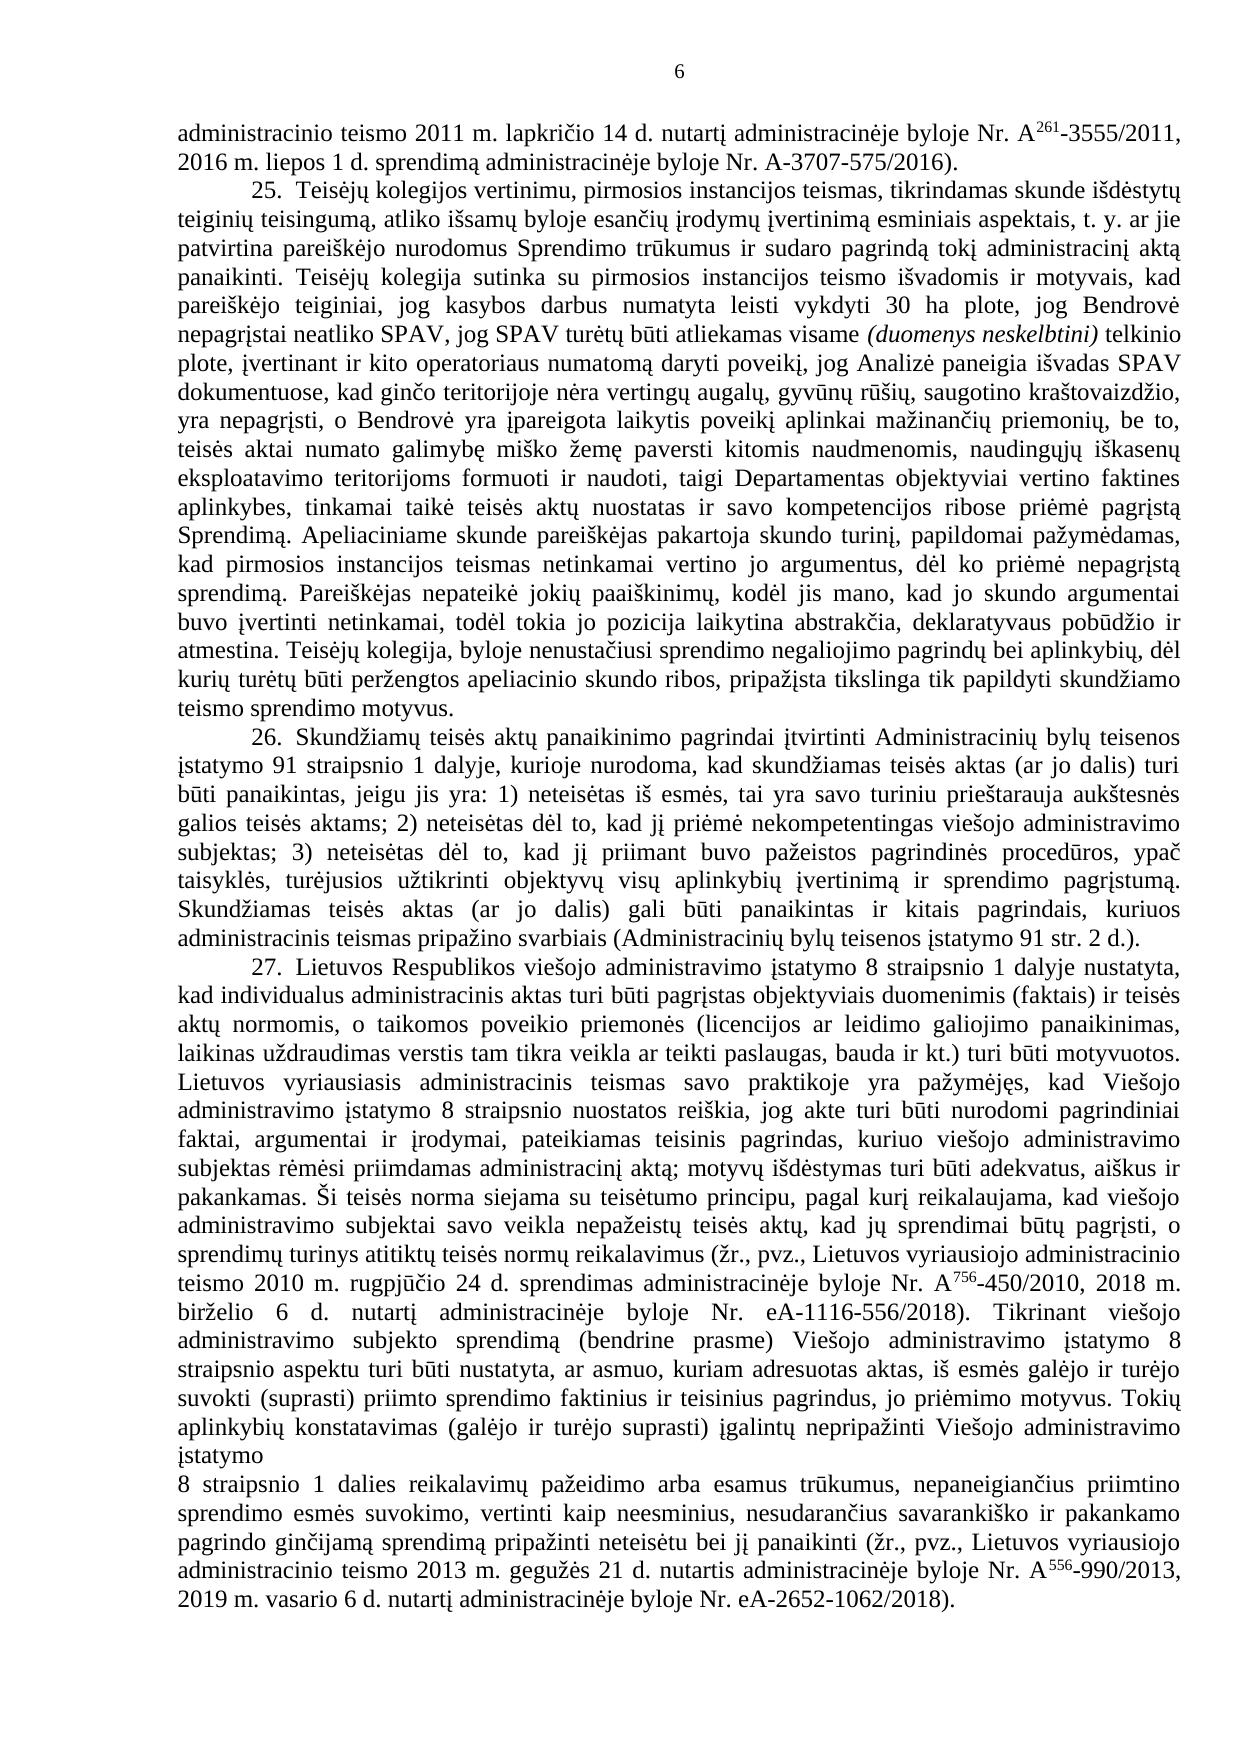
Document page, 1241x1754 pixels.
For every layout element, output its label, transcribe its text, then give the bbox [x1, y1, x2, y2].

text 27. Lietuvos Respublikos viešojo administravimo įstatymo 8 straipsnio 1 dalyje nustatyta, kad individualus administracinis aktas turi būti pagrįstas objektyviais duomenimis (faktais) ir teisės aktų normomis, o taikomos poveikio priemonės (licencijos ar leidimo galiojimo panaikinimas, laikinas uždraudimas verstis tam tikra veikla ar teikti paslaugas, bauda ir kt.) turi būti motyvuotos. Lietuvos vyriausiasis administracinis teismas savo praktikoje yra pažymėjęs, kad Viešojo administravimo įstatymo 8 straipsnio nuostatos reiškia, jog akte turi būti nurodomi pagrindiniai faktai, argumentai ir įrodymai, pateikiamas teisinis pagrindas, kuriuo viešojo administravimo subjektas rėmėsi priimdamas administracinį aktą; motyvų išdėstymas turi būti adekvatus, aiškus ir pakankamas. Ši teisės norma siejama su teisėtumo principu, pagal kurį reikalaujama, kad viešojo administravimo subjektai savo veikla nepažeistų teisės aktų, kad jų sprendimai būtų pagrįsti, o sprendimų turinys atitiktų teisės normų reikalavimus (žr., pvz., Lietuvos vyriausiojo administracinio teismo 2010 m. rugpjūčio 24 d. sprendimas administracinėje byloje Nr. A756-450/2010, 2018 m. birželio 6 d. nutartį administracinėje byloje Nr. eA-1116-556/2018). Tikrinant viešojo administravimo subjekto sprendimą (bendrine prasme) Viešojo administravimo įstatymo 8 straipsnio aspektu turi būti nustatyta, ar asmuo, kuriam adresuotas aktas, iš esmės galėjo ir turėjo suvokti (suprasti) priimto sprendimo faktinius ir teisinius pagrindus, jo priėmimo motyvus. Tokių aplinkybių konstatavimas (galėjo ir turėjo suprasti) įgalintų nepripažinti Viešojo administravimo įstatymo 8 straipsnio 1 dalies reikalavimų pažeidimo arba esamus trūkumus, nepaneigiančius priimtino sprendimo esmės suvokimo, vertinti kaip neesminius, nesudarančius savarankiško ir pakankamo pagrindo ginčijamą sprendimą pripažinti neteisėtu bei jį panaikinti (žr., pvz., Lietuvos vyriausiojo administracinio teismo 2013 m. gegužės 21 d. nutartis administracinėje byloje Nr. A556-990/2013, 2019 m. vasario 6 d. nutartį administracinėje byloje Nr. eA-2652-1062/2018). [177, 952, 1181, 1613]
text administracinio teismo 2011 m. lapkričio 14 d. nutartį administracinėje byloje Nr. A261-3555/2011, 2016 m. liepos 1 d. sprendimą administracinėje byloje Nr. A-3707-575/2016). [177, 118, 1181, 176]
text 25. Teisėjų kolegijos vertinimu, pirmosios instancijos teismas, tikrindamas skunde išdėstytų teiginių teisingumą, atliko išsamų byloje esančių įrodymų įvertinimą esminiais aspektais, t. y. ar jie patvirtina pareiškėjo nurodomus Sprendimo trūkumus ir sudaro pagrindą tokį administracinį aktą panaikinti. Teisėjų kolegija sutinka su pirmosios instancijos teismo išvadomis ir motyvais, kad pareiškėjo teiginiai, jog kasybos darbus numatyta leisti vykdyti 30 ha plote, jog Bendrovė nepagrįstai neatliko SPAV, jog SPAV turėtų būti atliekamas visame (duomenys neskelbtini) telkinio plote, įvertinant ir kito operatoriaus numatomą daryti poveikį, jog Analizė paneigia išvadas SPAV dokumentuose, kad ginčo teritorijoje nėra vertingų augalų, gyvūnų rūšių, saugotino kraštovaizdžio, yra nepagrįsti, o Bendrovė yra įpareigota laikytis poveikį aplinkai mažinančių priemonių, be to, teisės aktai numato galimybę miško žemę paversti kitomis naudmenomis, naudingųjų iškasenų eksploatavimo teritorijoms formuoti ir naudoti, taigi Departamentas objektyviai vertino faktines aplinkybes, tinkamai taikė teisės aktų nuostatas ir savo kompetencijos ribose priėmė pagrįstą Sprendimą. Apeliaciniame skunde pareiškėjas pakartoja skundo turinį, papildomai pažymėdamas, kad pirmosios instancijos teismas netinkamai vertino jo argumentus, dėl ko priėmė nepagrįstą sprendimą. Pareiškėjas nepateikė jokių paaiškinimų, kodėl jis mano, kad jo skundo argumentai buvo įvertinti netinkamai, todėl tokia jo pozicija laikytina abstrakčia, deklaratyvaus pobūdžio ir atmestina. Teisėjų kolegija, byloje nenustačiusi sprendimo negaliojimo pagrindų bei aplinkybių, dėl kurių turėtų būti peržengtos apeliacinio skundo ribos, pripažįsta tikslinga tik papildyti skundžiamo teismo sprendimo motyvus. [177, 176, 1181, 722]
text 26. Skundžiamų teisės aktų panaikinimo pagrindai įtvirtinti Administracinių bylų teisenos įstatymo 91 straipsnio 1 dalyje, kurioje nurodoma, kad skundžiamas teisės aktas (ar jo dalis) turi būti panaikintas, jeigu jis yra: 1) neteisėtas iš esmės, tai yra savo turiniu prieštarauja aukštesnės galios teisės aktams; 2) neteisėtas dėl to, kad jį priėmė nekompetentingas viešojo administravimo subjektas; 3) neteisėtas dėl to, kad jį priimant buvo pažeistos pagrindinės procedūros, ypač taisyklės, turėjusios užtikrinti objektyvų visų aplinkybių įvertinimą ir sprendimo pagrįstumą. Skundžiamas teisės aktas (ar jo dalis) gali būti panaikintas ir kitais pagrindais, kuriuos administracinis teismas pripažino svarbiais (Administracinių bylų teisenos įstatymo 91 str. 2 d.). [177, 722, 1181, 952]
